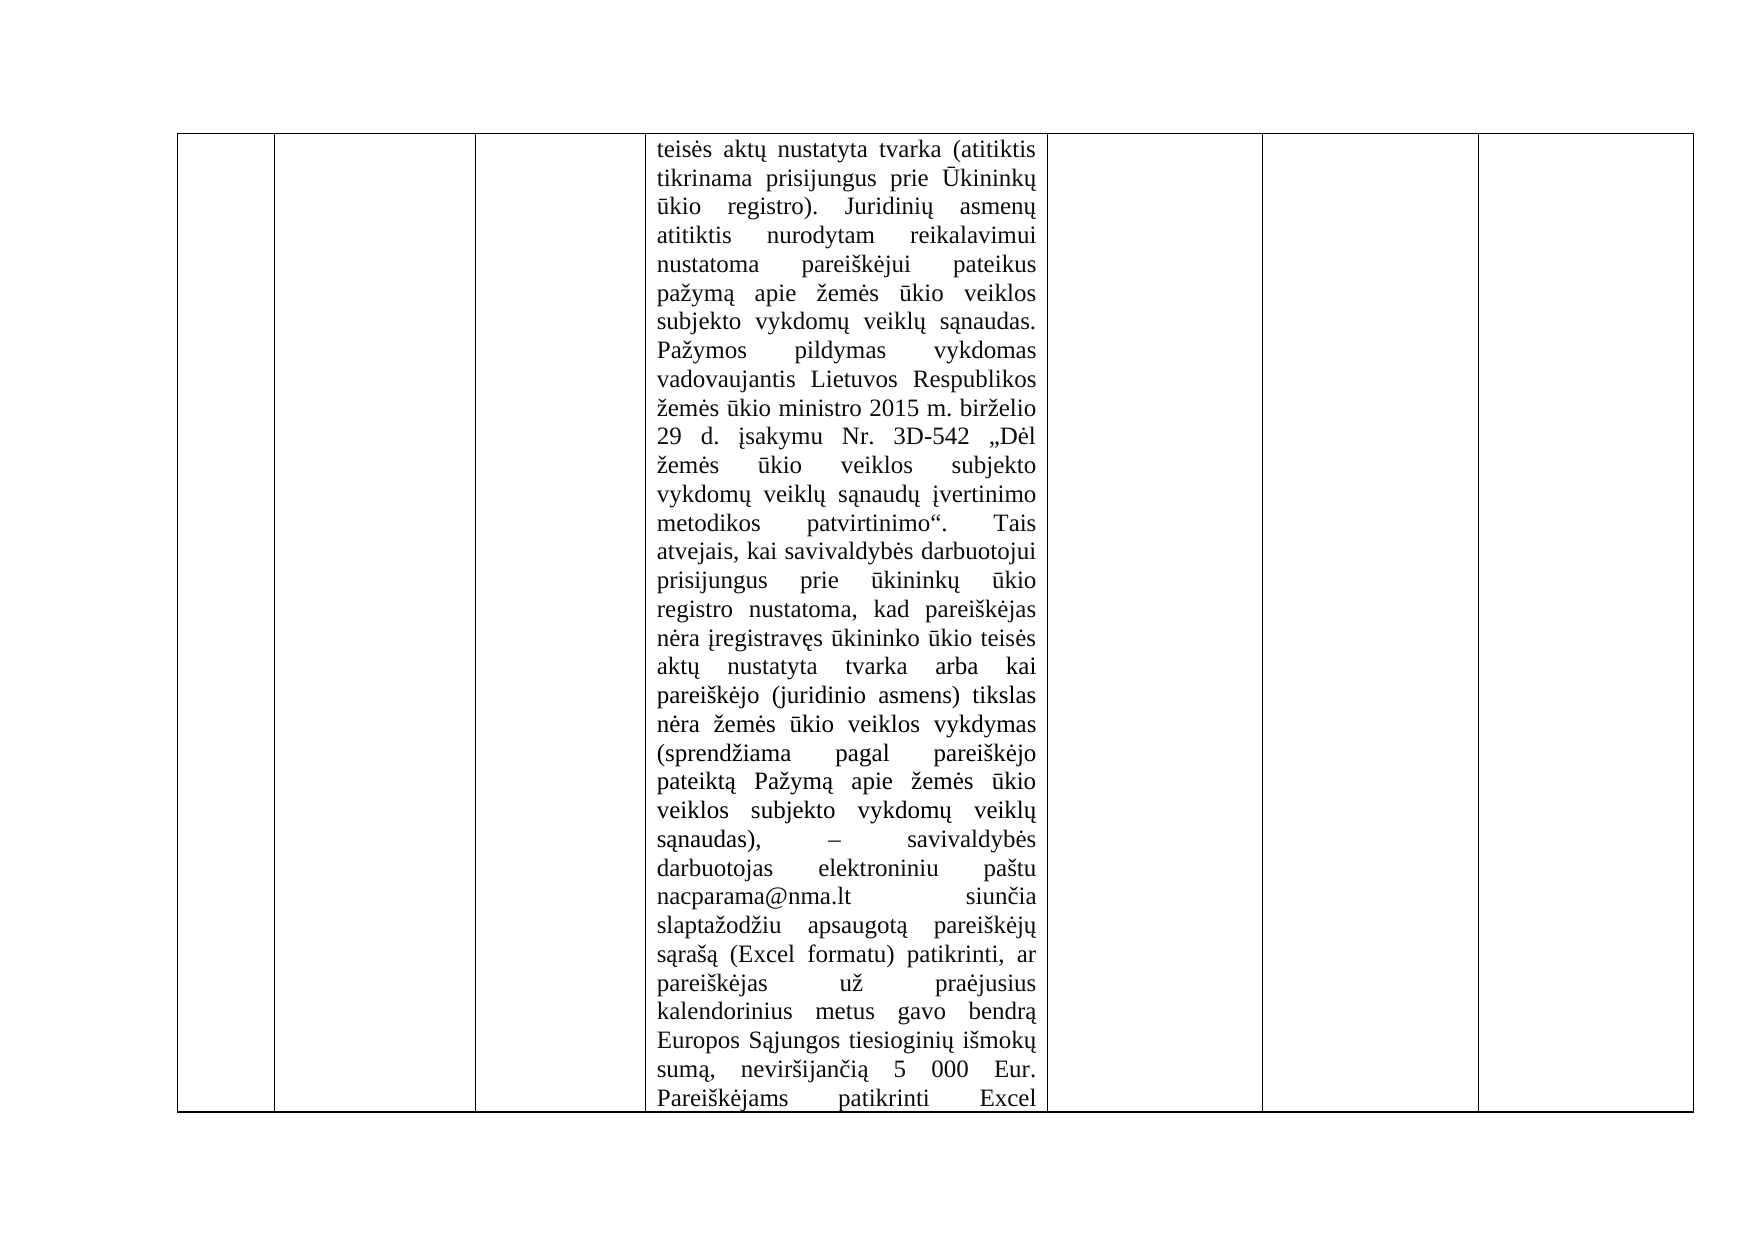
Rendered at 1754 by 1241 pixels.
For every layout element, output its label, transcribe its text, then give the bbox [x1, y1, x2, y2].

table_cell [178, 134, 274, 1111]
table_cell [1048, 134, 1262, 1111]
table_cell teisės aktų nustatyta tvarka (atitiktis tikrinama prisijungus prie Ūkininkų ūkio registro). Juridinių asmenų atitiktis nurodytam reikalavimui nustatoma pareiškėjui pateikus pažymą apie žemės ūkio veiklos subjekto vykdomų veiklų sąnaudas. Pažymos pildymas vykdomas vadovaujantis Lietuvos Respublikos žemės ūkio ministro 2015 m. birželio 29 d. įsakymu Nr. 3D-542 „Dėl žemės ūkio veiklos subjekto vykdomų veiklų sąnaudų įvertinimo metodikos patvirtinimo“. Tais atvejais, kai savivaldybės darbuotojui prisijungus prie ūkininkų ūkio registro nustatoma, kad pareiškėjas nėra įregistravęs ūkininko ūkio teisės aktų nustatyta tvarka arba kai pareiškėjo (juridinio asmens) tikslas nėra žemės ūkio veiklos vykdymas (sprendžiama pagal pareiškėjo pateiktą Pažymą apie žemės ūkio veiklos subjekto vykdomų veiklų sąnaudas), – savivaldybės darbuotojas elektroniniu paštu nacparama@nma.lt siunčia slaptažodžiu apsaugotą pareiškėjų sąrašą (Excel formatu) patikrinti, ar pareiškėjas už praėjusius kalendorinius metus gavo bendrą Europos Sąjungos tiesioginių išmokų sumą, neviršijančią 5 000 Eur. Pareiškėjams patikrinti Excel [646, 134, 1047, 1111]
table_cell [1263, 134, 1478, 1111]
table_cell [275, 134, 475, 1111]
table_cell [1479, 134, 1693, 1111]
table_cell [476, 134, 645, 1111]
